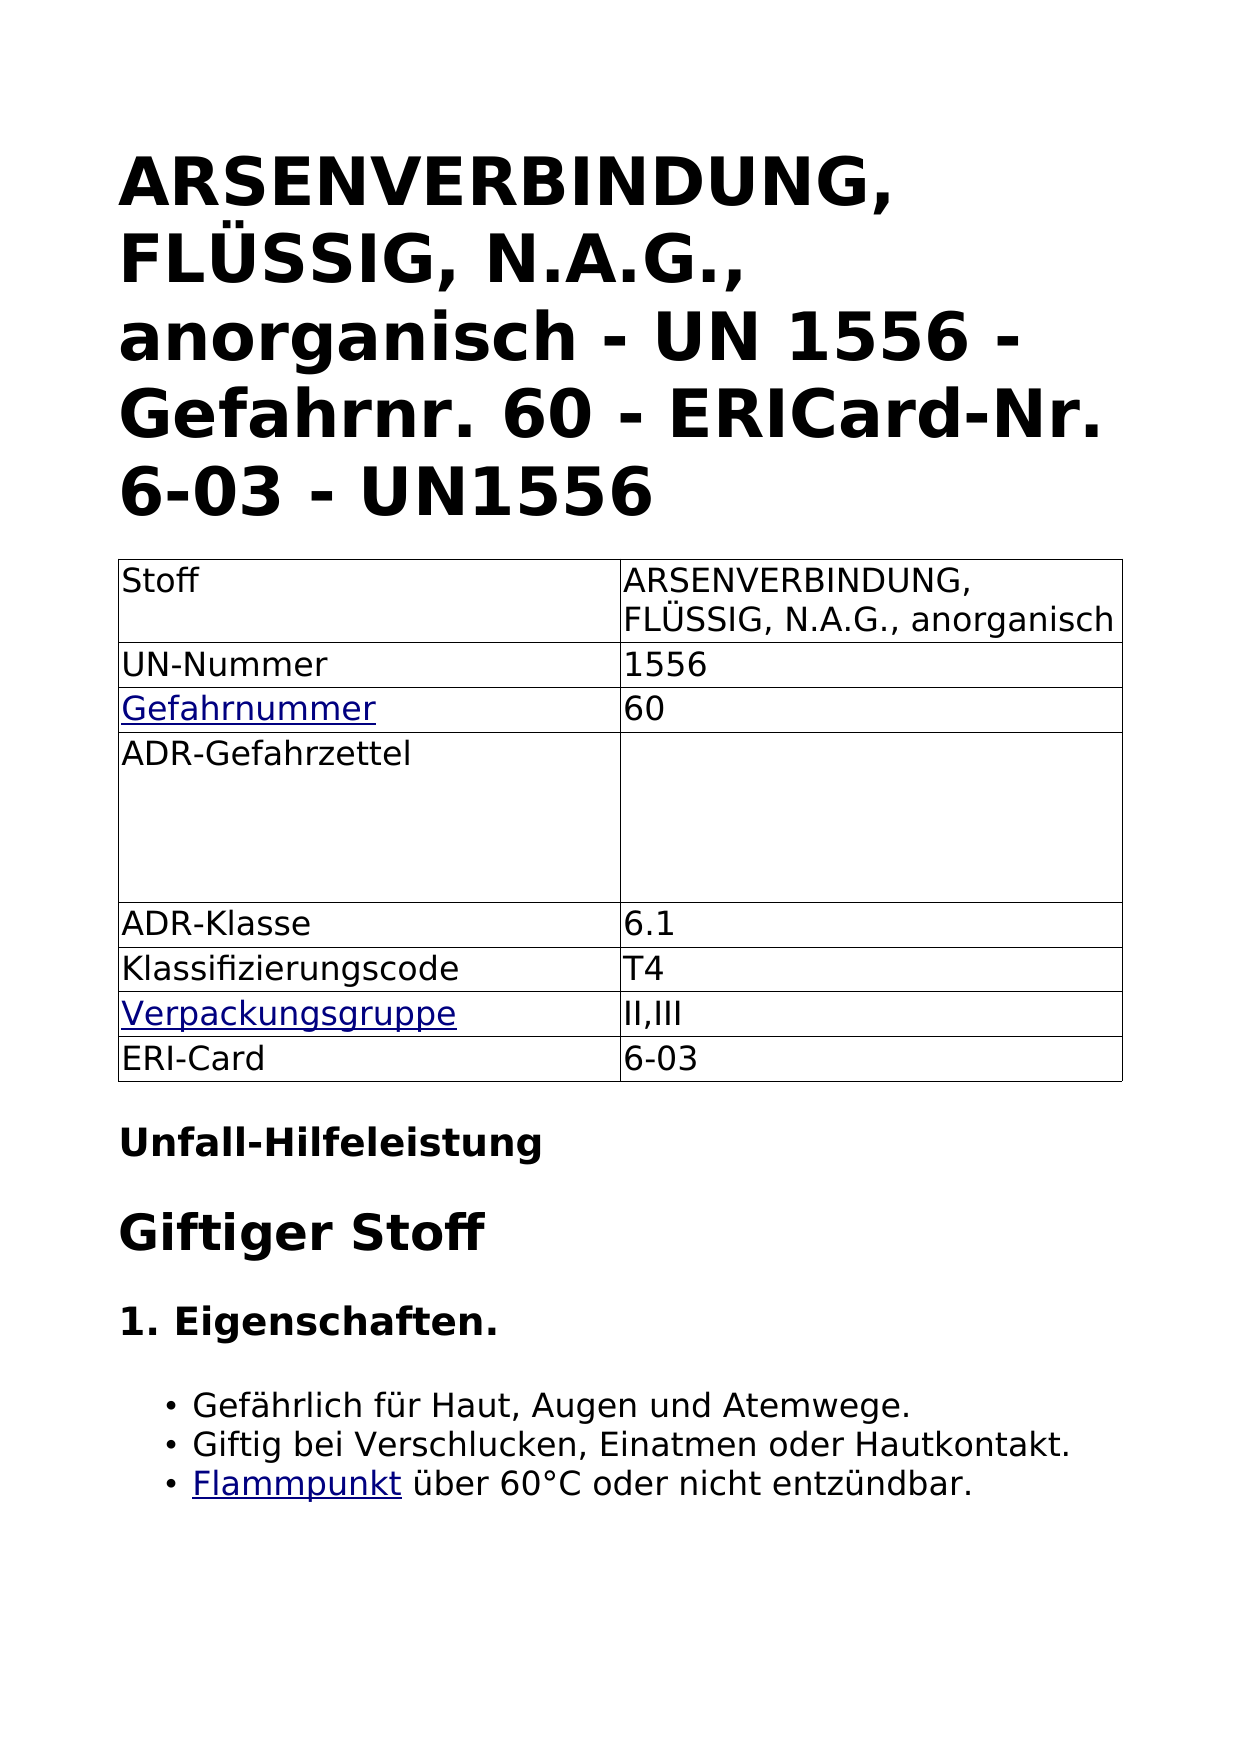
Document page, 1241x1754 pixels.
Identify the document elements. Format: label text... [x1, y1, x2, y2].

list Gefährlich für Haut, Augen und Atemwege. [177, 1386, 1122, 1425]
table_cell [621, 733, 1122, 902]
table_header Stoff [119, 560, 620, 642]
table_cell II,III [621, 992, 1122, 1036]
subtitle 1. Eigenschaften. [118, 1299, 1122, 1344]
table_cell T4 [621, 948, 1122, 991]
subtitle Giftiger Stoff [118, 1203, 1122, 1262]
table_cell 6-03 [621, 1037, 1122, 1081]
table_cell 6.1 [621, 903, 1122, 947]
subtitle ARSENVERBINDUNG, FLÜSSIG, N.A.G., anorganisch - UN 1556 - Gefahrnr. 60 - ERICard-Nr. 6-03 - UN1556 [118, 143, 1122, 531]
table_header ARSENVERBINDUNG, FLÜSSIG, N.A.G., anorganisch [621, 560, 1122, 642]
table_cell ERI-Card [119, 1037, 620, 1081]
table_cell ADR-Klasse [119, 903, 620, 947]
subtitle Unfall-Hilfeleistung [118, 1121, 1122, 1166]
table_cell 60 [621, 688, 1122, 732]
table_cell UN-Nummer [119, 643, 620, 687]
table_cell 1556 [621, 643, 1122, 687]
table_cell ADR-Gefahrzettel [119, 733, 620, 902]
table_cell Verpackungsgruppe [119, 992, 620, 1036]
table_cell Klassifizierungscode [119, 948, 620, 991]
list Giftig bei Verschlucken, Einatmen oder Hautkontakt. [177, 1425, 1122, 1464]
table_cell Gefahrnummer [119, 688, 620, 732]
list Flammpunkt über 60°C oder nicht entzündbar. [177, 1464, 1122, 1503]
